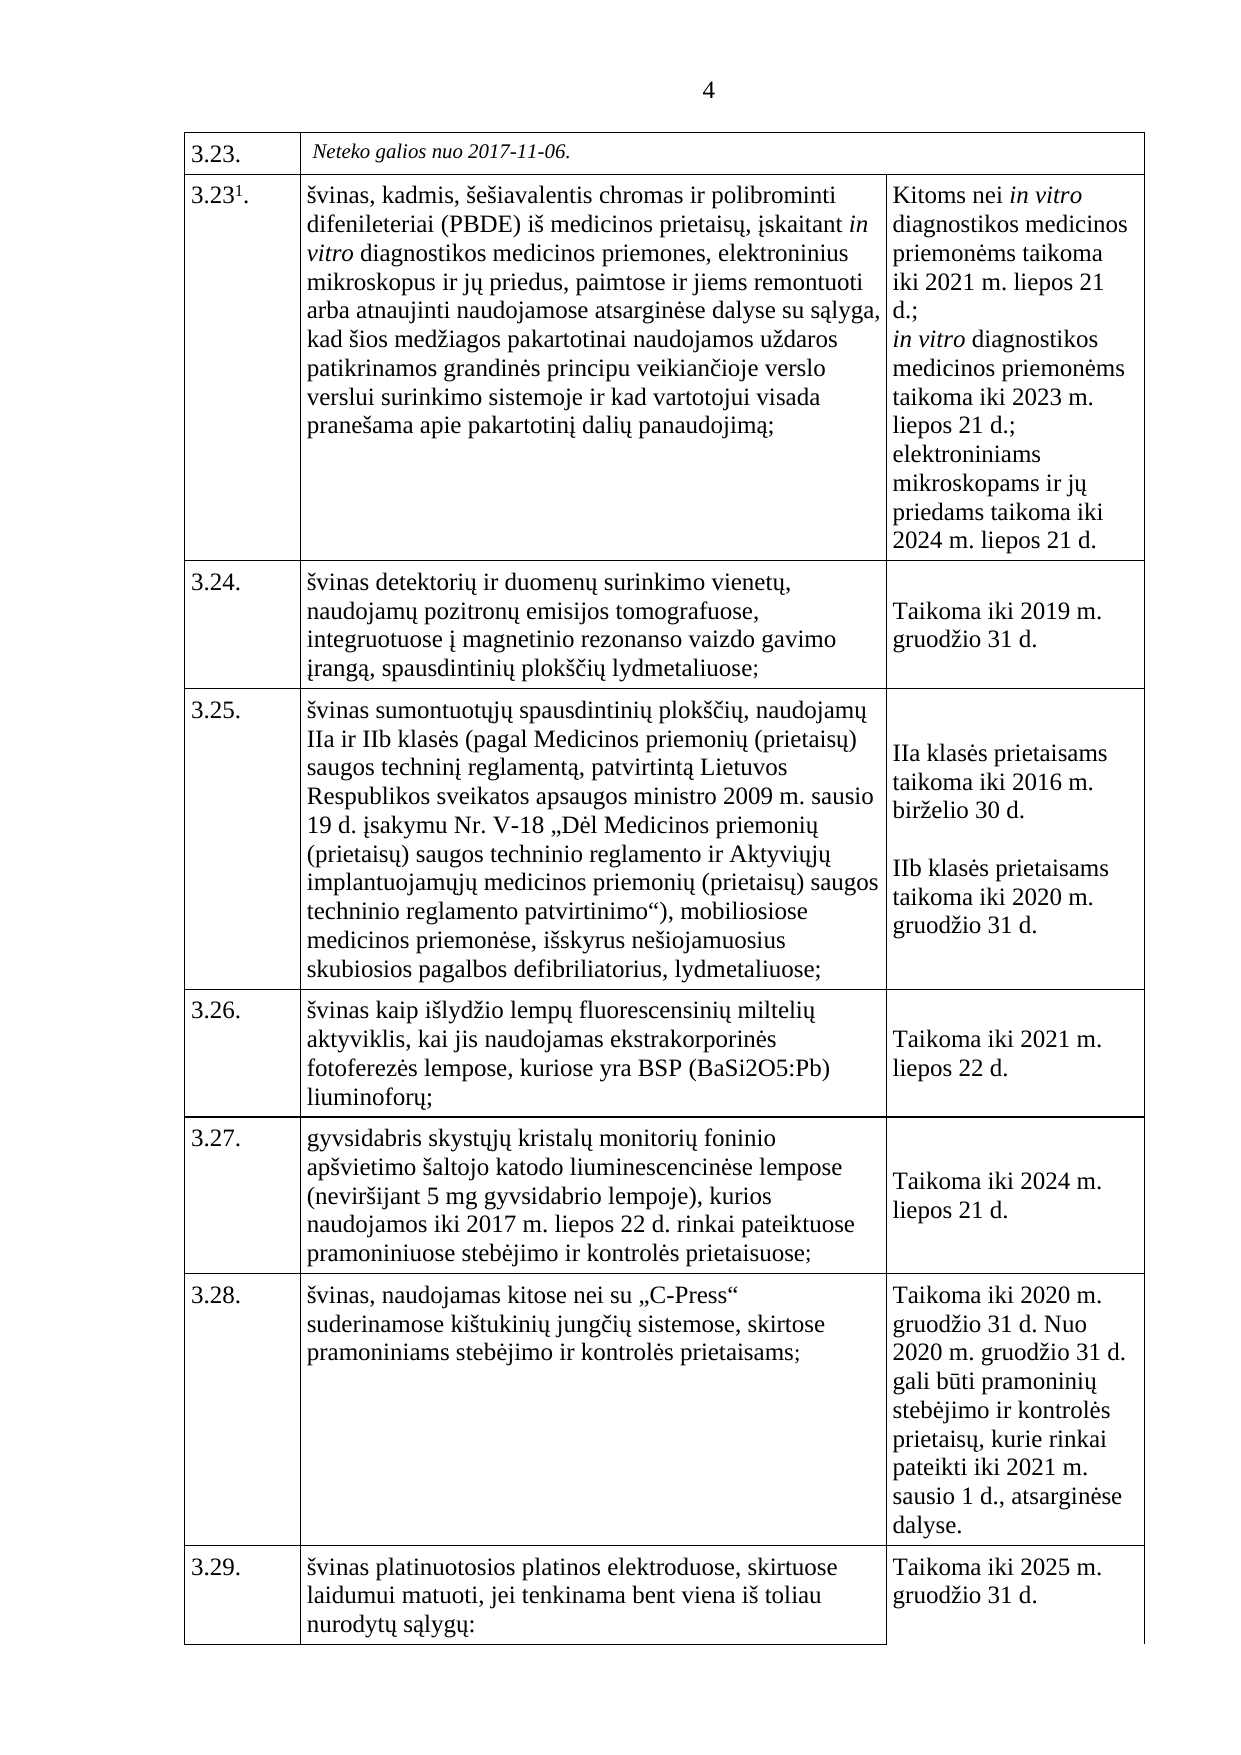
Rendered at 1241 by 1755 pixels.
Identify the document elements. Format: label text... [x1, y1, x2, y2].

table_cell švinas, kadmis, šešiavalentis chromas ir polibrominti difenileteriai (PBDE) iš medicinos prietaisų, įskaitant in vitro diagnostikos medicinos priemones, elektroninius mikroskopus ir jų priedus, paimtose ir jiems remontuoti arba atnaujinti naudojamose atsarginėse dalyse su sąlyga, kad šios medžiagos pakartotinai naudojamos uždaros patikrinamos grandinės principu veikiančioje verslo verslui surinkimo sistemoje ir kad vartotojui visada pranešama apie pakartotinį dalių panaudojimą; [301, 175, 886, 560]
table_cell švinas detektorių ir duomenų surinkimo vienetų, naudojamų pozitronų emisijos tomografuose, integruotuose į magnetinio rezonanso vaizdo gavimo įrangą, spausdintinių plokščių lydmetaliuose; [301, 561, 886, 688]
table_cell 3.23. [185, 133, 300, 173]
table_cell švinas platinuotosios platinos elektroduose, skirtuose laidumui matuoti, jei tenkinama bent viena iš toliau nurodytų sąlygų: [301, 1546, 886, 1644]
table_cell švinas kaip išlydžio lempų fluorescensinių miltelių aktyviklis, kai jis naudojamas ekstrakorporinės fotoferezės lempose, kuriose yra BSP (BaSi2O5:Pb) liuminoforų; [301, 990, 886, 1116]
table_cell švinas sumontuotųjų spausdintinių plokščių, naudojamų IIa ir IIb klasės (pagal Medicinos priemonių (prietaisų) saugos techninį reglamentą, patvirtintą Lietuvos Respublikos sveikatos apsaugos ministro 2009 m. sausio 19 d. įsakymu Nr. V-18 „Dėl Medicinos priemonių (prietaisų) saugos techninio reglamento ir Aktyviųjų implantuojamųjų medicinos priemonių (prietaisų) saugos techninio reglamento patvirtinimo“), mobiliosiose medicinos priemonėse, išskyrus nešiojamuosius skubiosios pagalbos defibriliatorius, lydmetaliuose; [301, 689, 886, 988]
table_cell Taikoma iki 2025 m. gruodžio 31 d. [887, 1546, 1144, 1644]
table_cell Neteko galios nuo 2017-11-06. [301, 133, 1144, 173]
table_cell 3.231. [185, 175, 300, 560]
table_cell 3.26. [185, 990, 300, 1116]
table_cell Taikoma iki 2020 m. gruodžio 31 d. Nuo 2020 m. gruodžio 31 d. gali būti pramoninių stebėjimo ir kontrolės prietaisų, kurie rinkai pateikti iki 2021 m. sausio 1 d., atsarginėse dalyse. [887, 1274, 1144, 1545]
table_cell švinas, naudojamas kitose nei su „C-Press“ suderinamose kištukinių jungčių sistemose, skirtose pramoniniams stebėjimo ir kontrolės prietaisams; [301, 1274, 886, 1545]
table_cell Taikoma iki 2021 m. liepos 22 d. [887, 990, 1144, 1116]
table_cell gyvsidabris skystųjų kristalų monitorių foninio apšvietimo šaltojo katodo liuminescencinėse lempose (neviršijant 5 mg gyvsidabrio lempoje), kurios naudojamos iki 2017 m. liepos 22 d. rinkai pateiktuose pramoniniuose stebėjimo ir kontrolės prietaisuose; [301, 1118, 886, 1273]
table_cell 3.24. [185, 561, 300, 688]
table_cell 3.28. [185, 1274, 300, 1545]
table_cell IIa klasės prietaisams taikoma iki 2016 m. birželio 30 d. IIb klasės prietaisams taikoma iki 2020 m. gruodžio 31 d. [887, 689, 1144, 988]
table_cell Taikoma iki 2024 m. liepos 21 d. [887, 1118, 1144, 1273]
table_cell Kitoms nei in vitro diagnostikos medicinos priemonėms taikoma iki 2021 m. liepos 21 d.; in vitro diagnostikos medicinos priemonėms taikoma iki 2023 m. liepos 21 d.; elektroniniams mikroskopams ir jų priedams taikoma iki 2024 m. liepos 21 d. [887, 175, 1144, 560]
table_cell Taikoma iki 2019 m. gruodžio 31 d. [887, 561, 1144, 688]
table_cell 3.27. [185, 1118, 300, 1273]
table_cell 3.29. [185, 1546, 300, 1644]
table_cell 3.25. [185, 689, 300, 988]
